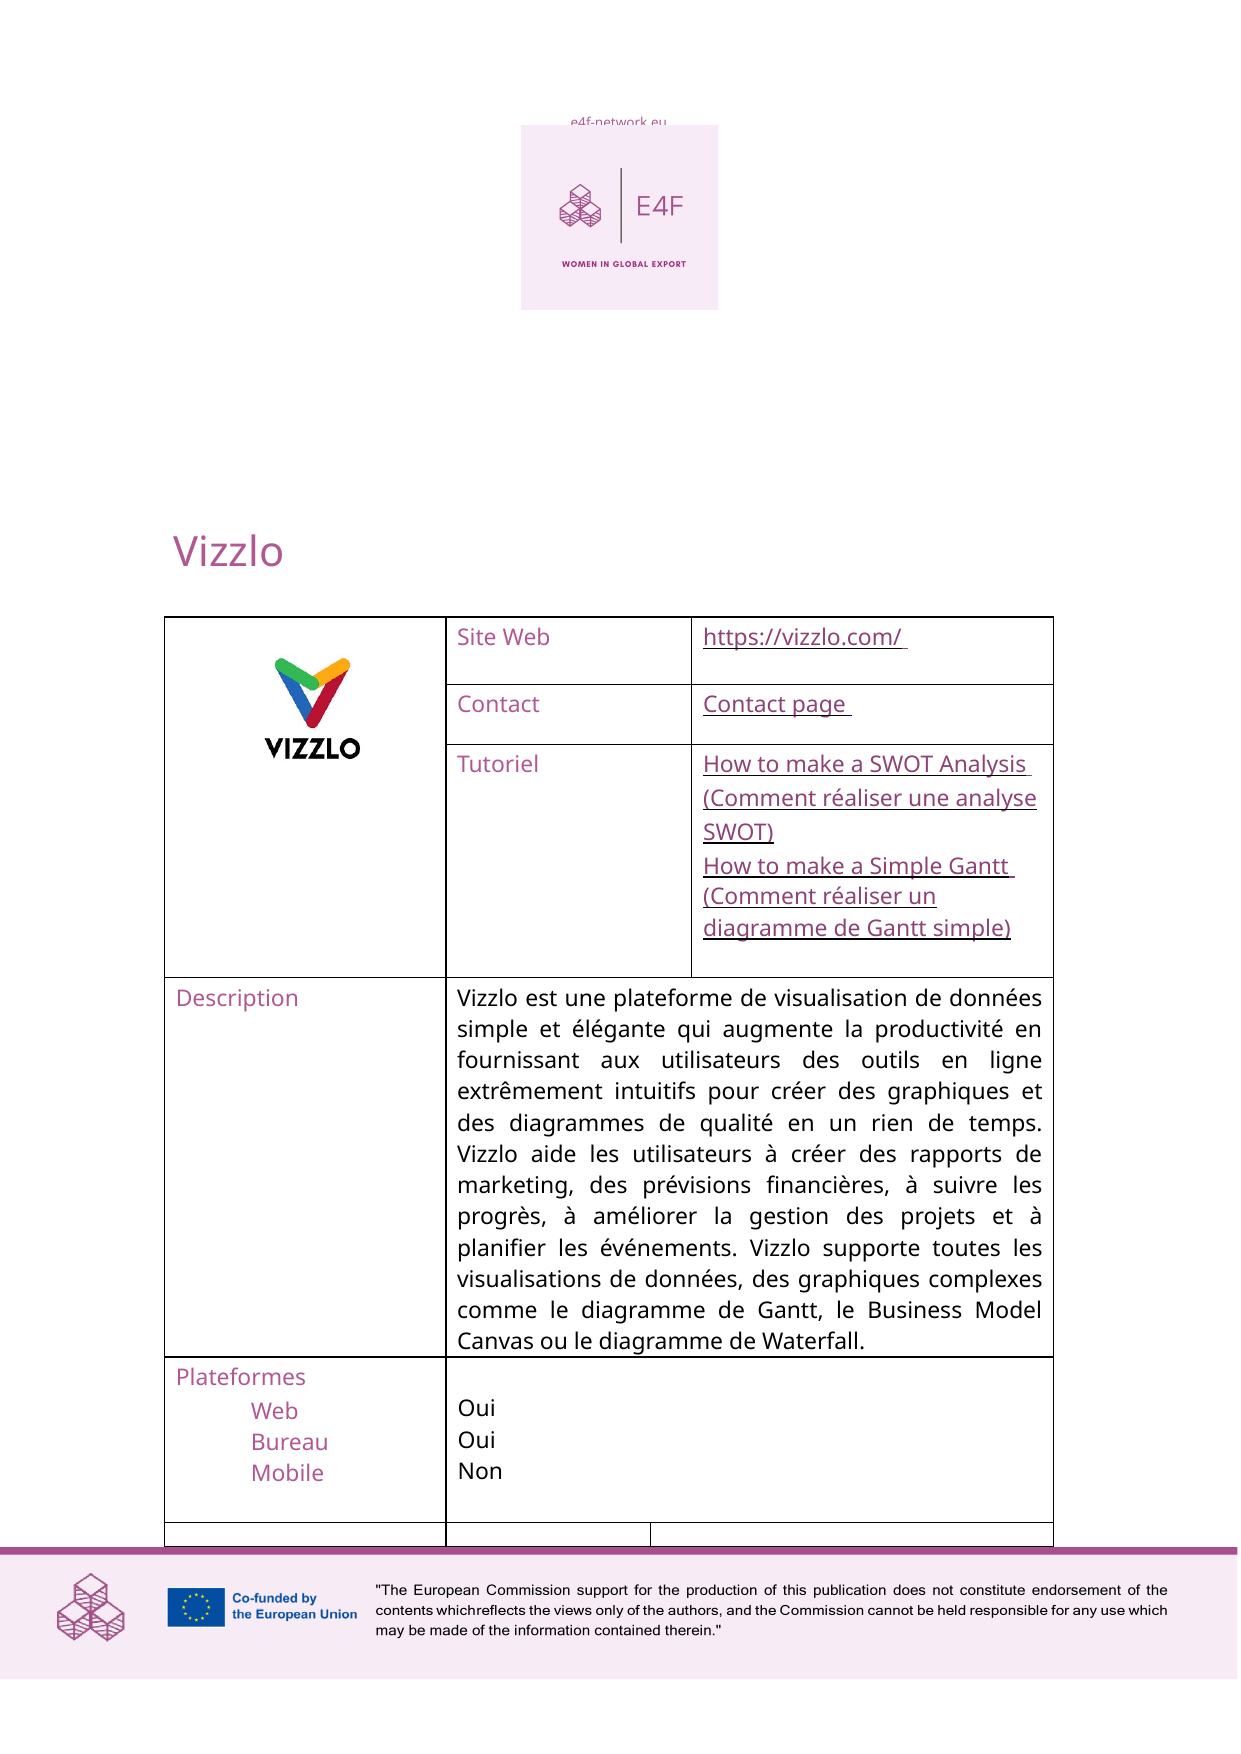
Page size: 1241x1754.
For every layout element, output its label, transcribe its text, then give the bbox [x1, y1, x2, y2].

table_cell Oui Oui Non [447, 1358, 1053, 1522]
picture [520, 125, 719, 310]
table_cell Contact page [692, 685, 1053, 744]
table_header Site Web [447, 618, 691, 683]
table_header https://vizzlo.com/ [692, 618, 1053, 683]
table_cell [651, 1523, 1053, 1546]
table_cell Contact [447, 685, 691, 744]
subtitle Vizzlo [173, 521, 1066, 578]
table_cell Plateformes Web Bureau Mobile [165, 1358, 445, 1522]
table_cell How to make a SWOT Analysis (Comment réaliser une analyse SWOT) How to make a Simple Gantt (Comment réaliser un diagramme de Gantt simple) [692, 745, 1053, 977]
picture [241, 621, 381, 797]
table_cell Description [165, 978, 445, 1356]
table_cell Vizzlo est une plateforme de visualisation de données simple et élégante qui augmente la productivité en fournissant aux utilisateurs des outils en ligne extrêmement intuitifs pour créer des graphiques et des diagrammes de qualité en un rien de temps. Vizzlo aide les utilisateurs à créer des rapports de marketing, des prévisions financières, à suivre les progrès, à améliorer la gestion des projets et à planifier les événements. Vizzlo supporte toutes les visualisations de données, des graphiques complexes comme le diagramme de Gantt, le Business Model Canvas ou le diagramme de Waterfall. [447, 978, 1053, 1356]
table_cell Tutoriel [447, 745, 691, 977]
table_cell [165, 1523, 445, 1546]
table_cell [447, 1523, 650, 1546]
table_header [165, 618, 445, 977]
picture [0, 1547, 1238, 1679]
